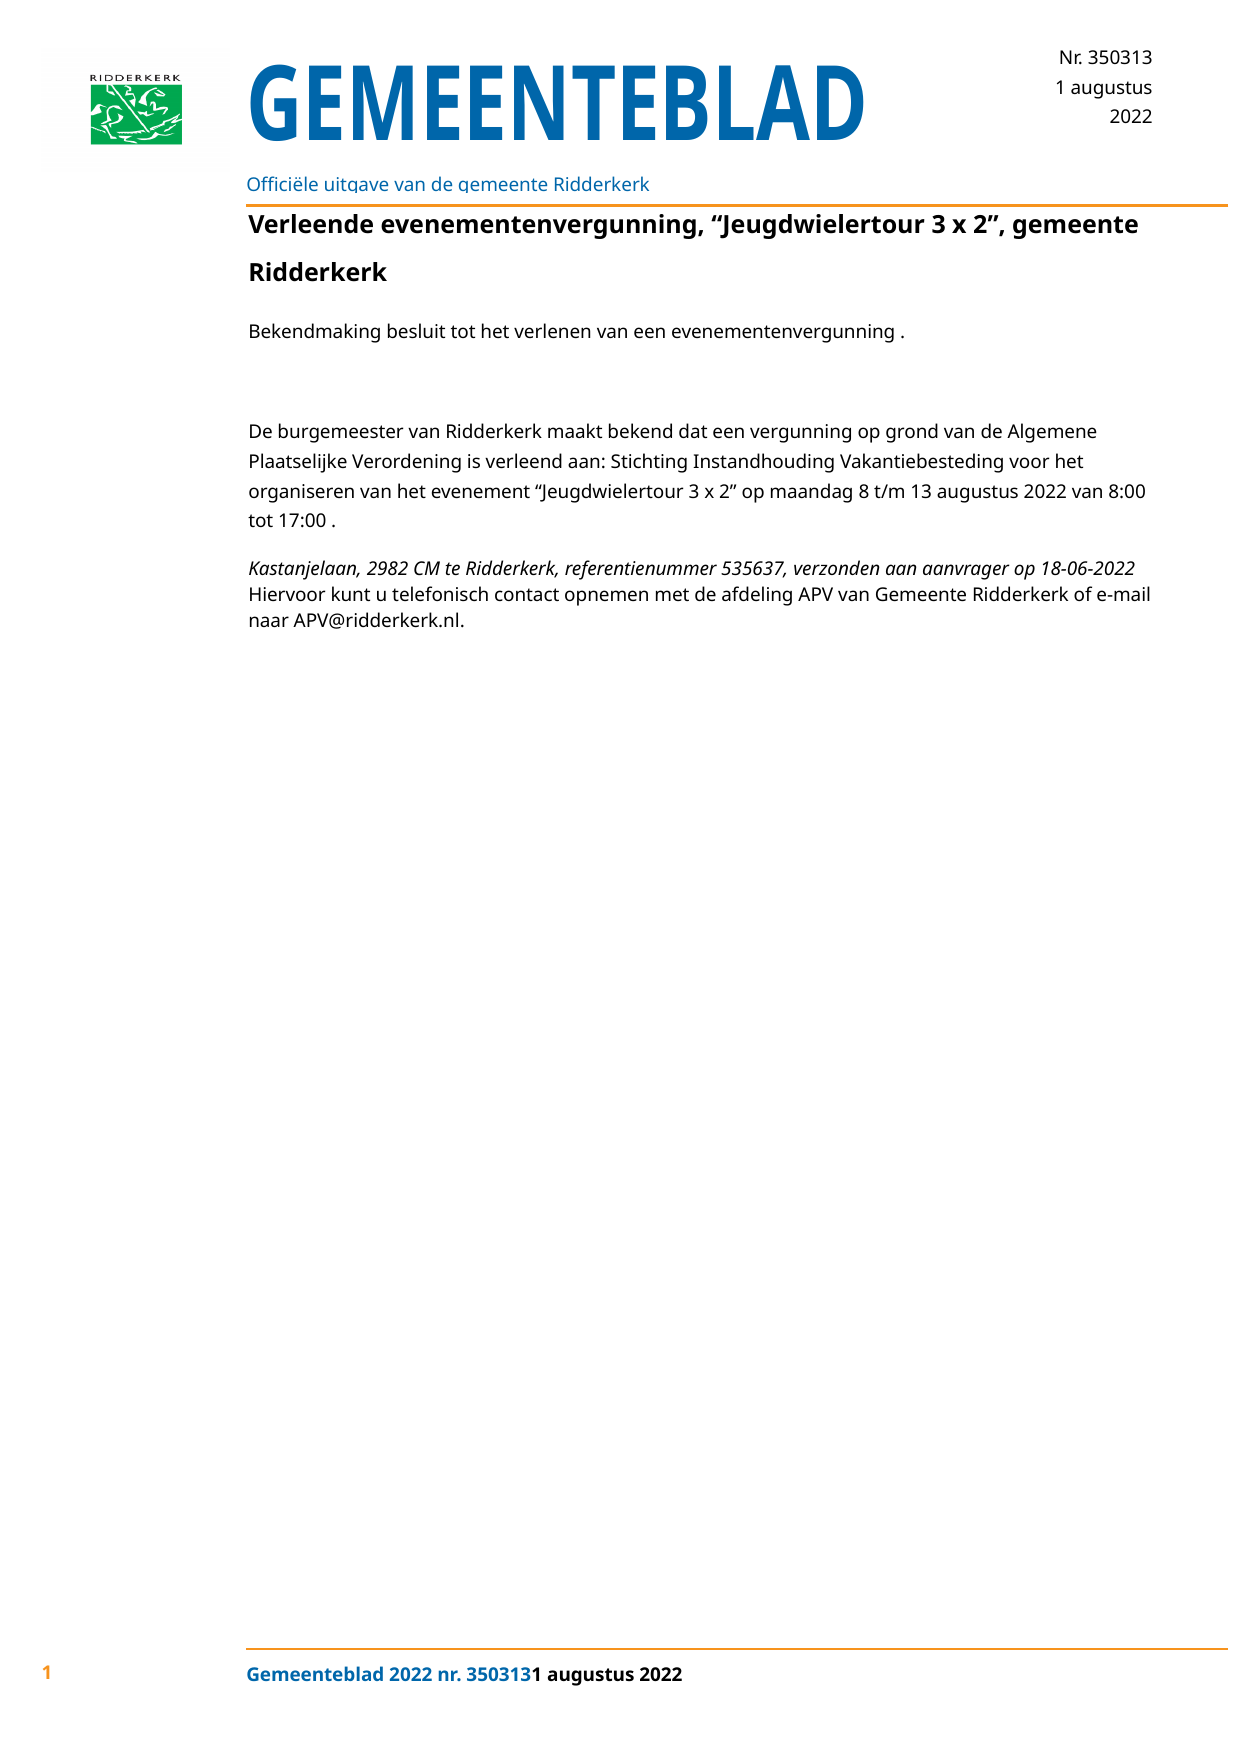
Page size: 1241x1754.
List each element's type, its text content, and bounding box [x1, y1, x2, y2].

text Hiervoor kunt u telefonisch contact opnemen met de afdeling APV van Gemeente Ridderkerk of e-mail naar APV@ridderkerk.nl. [248, 581, 1152, 632]
text Verleende evenementenvergunning, “Jeugdwielertour 3 x 2”, gemeente Ridderkerk [248, 207, 1152, 288]
text Bekendmaking besluit tot het verlenen van een evenementenvergunning . [248, 318, 1152, 344]
text Kastanjelaan, 2982 CM te Ridderkerk, referentienummer 535637, verzonden aan aanvrager op 18-06-2022 [248, 555, 1152, 581]
picture [41, 47, 231, 172]
text De burgemeester van Ridderkerk maakt bekend dat een vergunning op grond van de Algemene Plaatselijke Verordening is verleend aan: Stichting Instandhouding Vakantiebesteding voor het organiseren van het evenement “Jeugdwielertour 3 x 2” op maandag 8 t/m 13 augustus 2022 van 8:00 tot 17:00 . [248, 419, 1152, 533]
